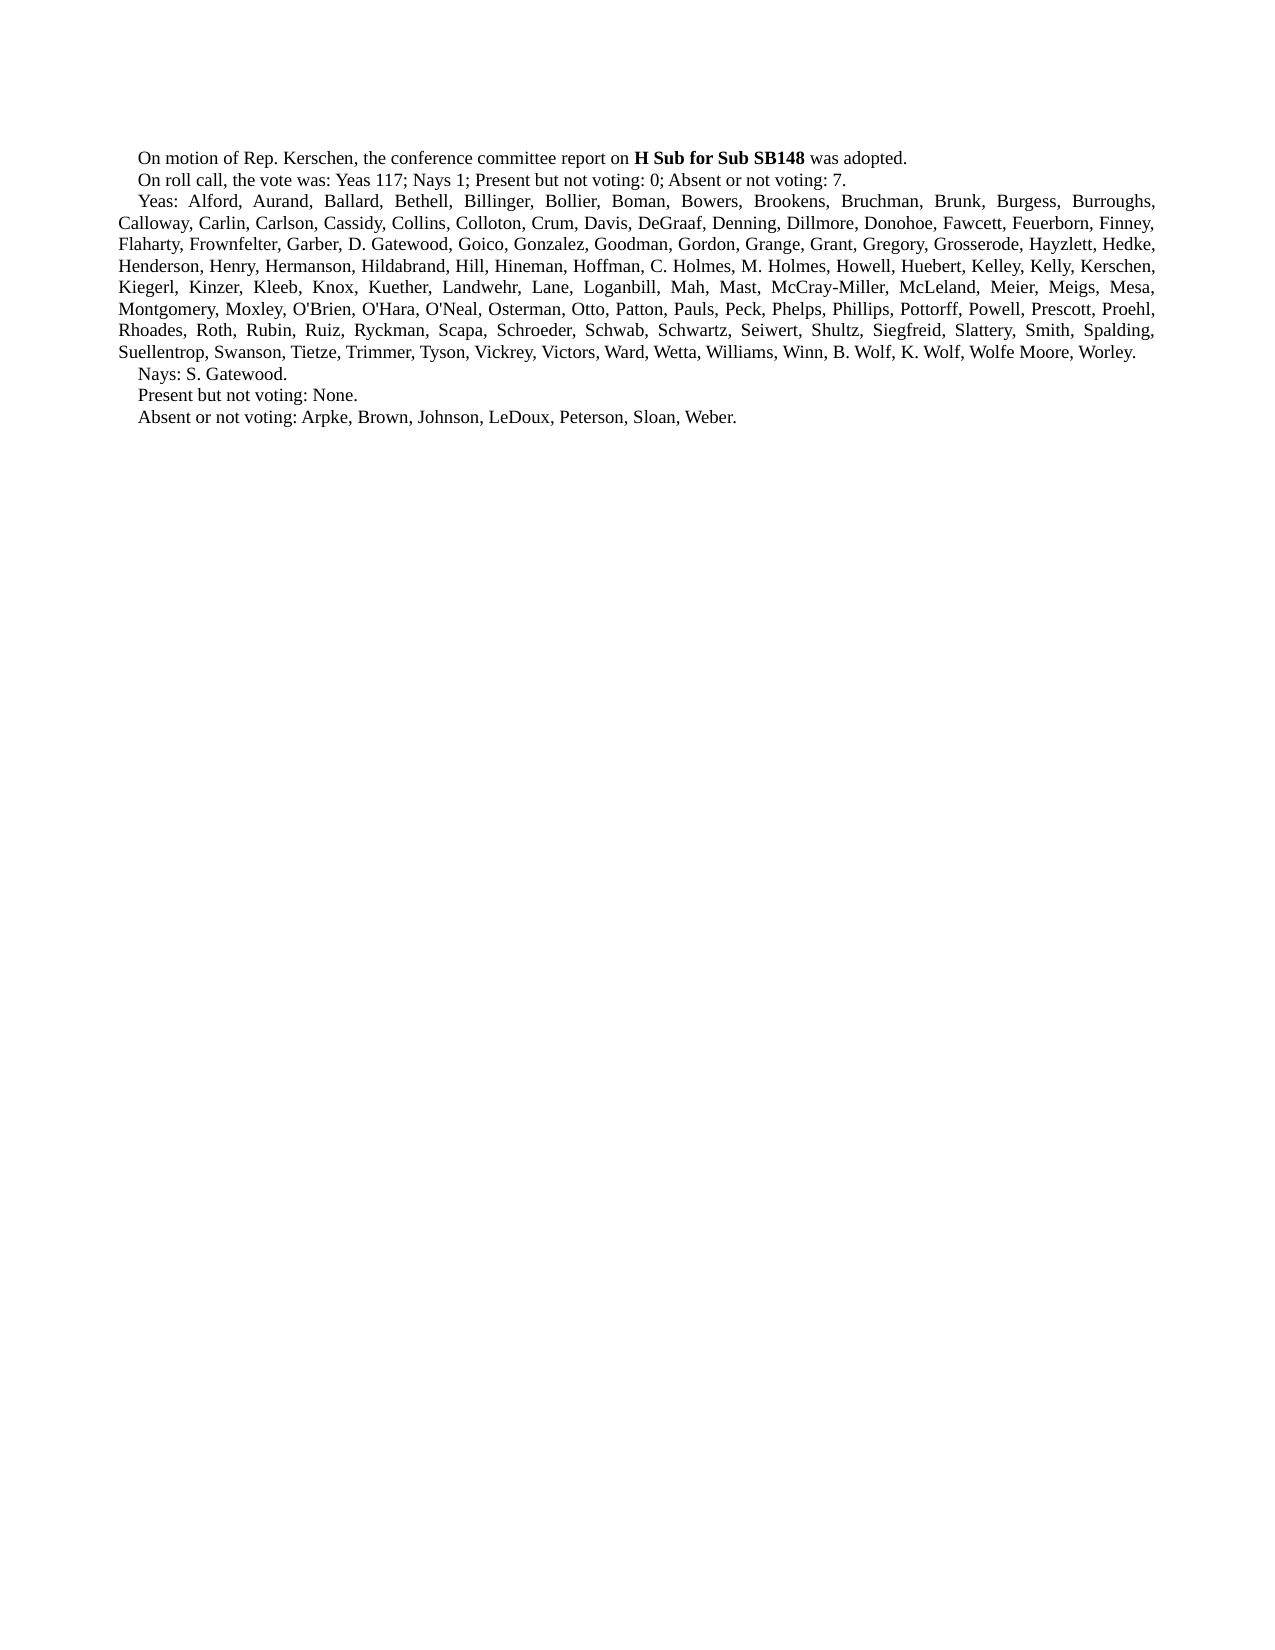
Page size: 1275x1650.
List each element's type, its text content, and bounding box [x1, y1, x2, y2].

text On motion of Rep. Kerschen, the conference committee report on H Sub for Sub SB148 was adopted. [118, 147, 1157, 168]
text On roll call, the vote was: Yeas 117; Nays 1; Present but not voting: 0; Absent or not voting: 7. [118, 168, 1157, 190]
text Nays: S. Gatewood. [118, 362, 1157, 384]
text Absent or not voting: Arpke, Brown, Johnson, LeDoux, Peterson, Sloan, Weber. [118, 406, 1157, 427]
text Yeas: Alford, Aurand, Ballard, Bethell, Billinger, Bollier, Boman, Bowers, Brookens, Bruchman, Brunk, Burgess, Burroughs, Calloway, Carlin, Carlson, Cassidy, Collins, Colloton, Crum, Davis, DeGraaf, Denning, Dillmore, Donohoe, Fawcett, Feuerborn, Finney, Flaharty, Frownfelter, Garber, D. Gatewood, Goico, Gonzalez, Goodman, Gordon, Grange, Grant, Gregory, Grosserode, Hayzlett, Hedke, Henderson, Henry, Hermanson, Hildabrand, Hill, Hineman, Hoffman, C. Holmes, M. Holmes, Howell, Huebert, Kelley, Kelly, Kerschen, Kiegerl, Kinzer, Kleeb, Knox, Kuether, Landwehr, Lane, Loganbill, Mah, Mast, McCray-Miller, McLeland, Meier, Meigs, Mesa, Montgomery, Moxley, O'Brien, O'Hara, O'Neal, Osterman, Otto, Patton, Pauls, Peck, Phelps, Phillips, Pottorff, Powell, Prescott, Proehl, Rhoades, Roth, Rubin, Ruiz, Ryckman, Scapa, Schroeder, Schwab, Schwartz, Seiwert, Shultz, Siegfreid, Slattery, Smith, Spalding, Suellentrop, Swanson, Tietze, Trimmer, Tyson, Vickrey, Victors, Ward, Wetta, Williams, Winn, B. Wolf, K. Wolf, Wolfe Moore, Worley. [118, 190, 1157, 362]
text Present but not voting: None. [118, 384, 1157, 406]
